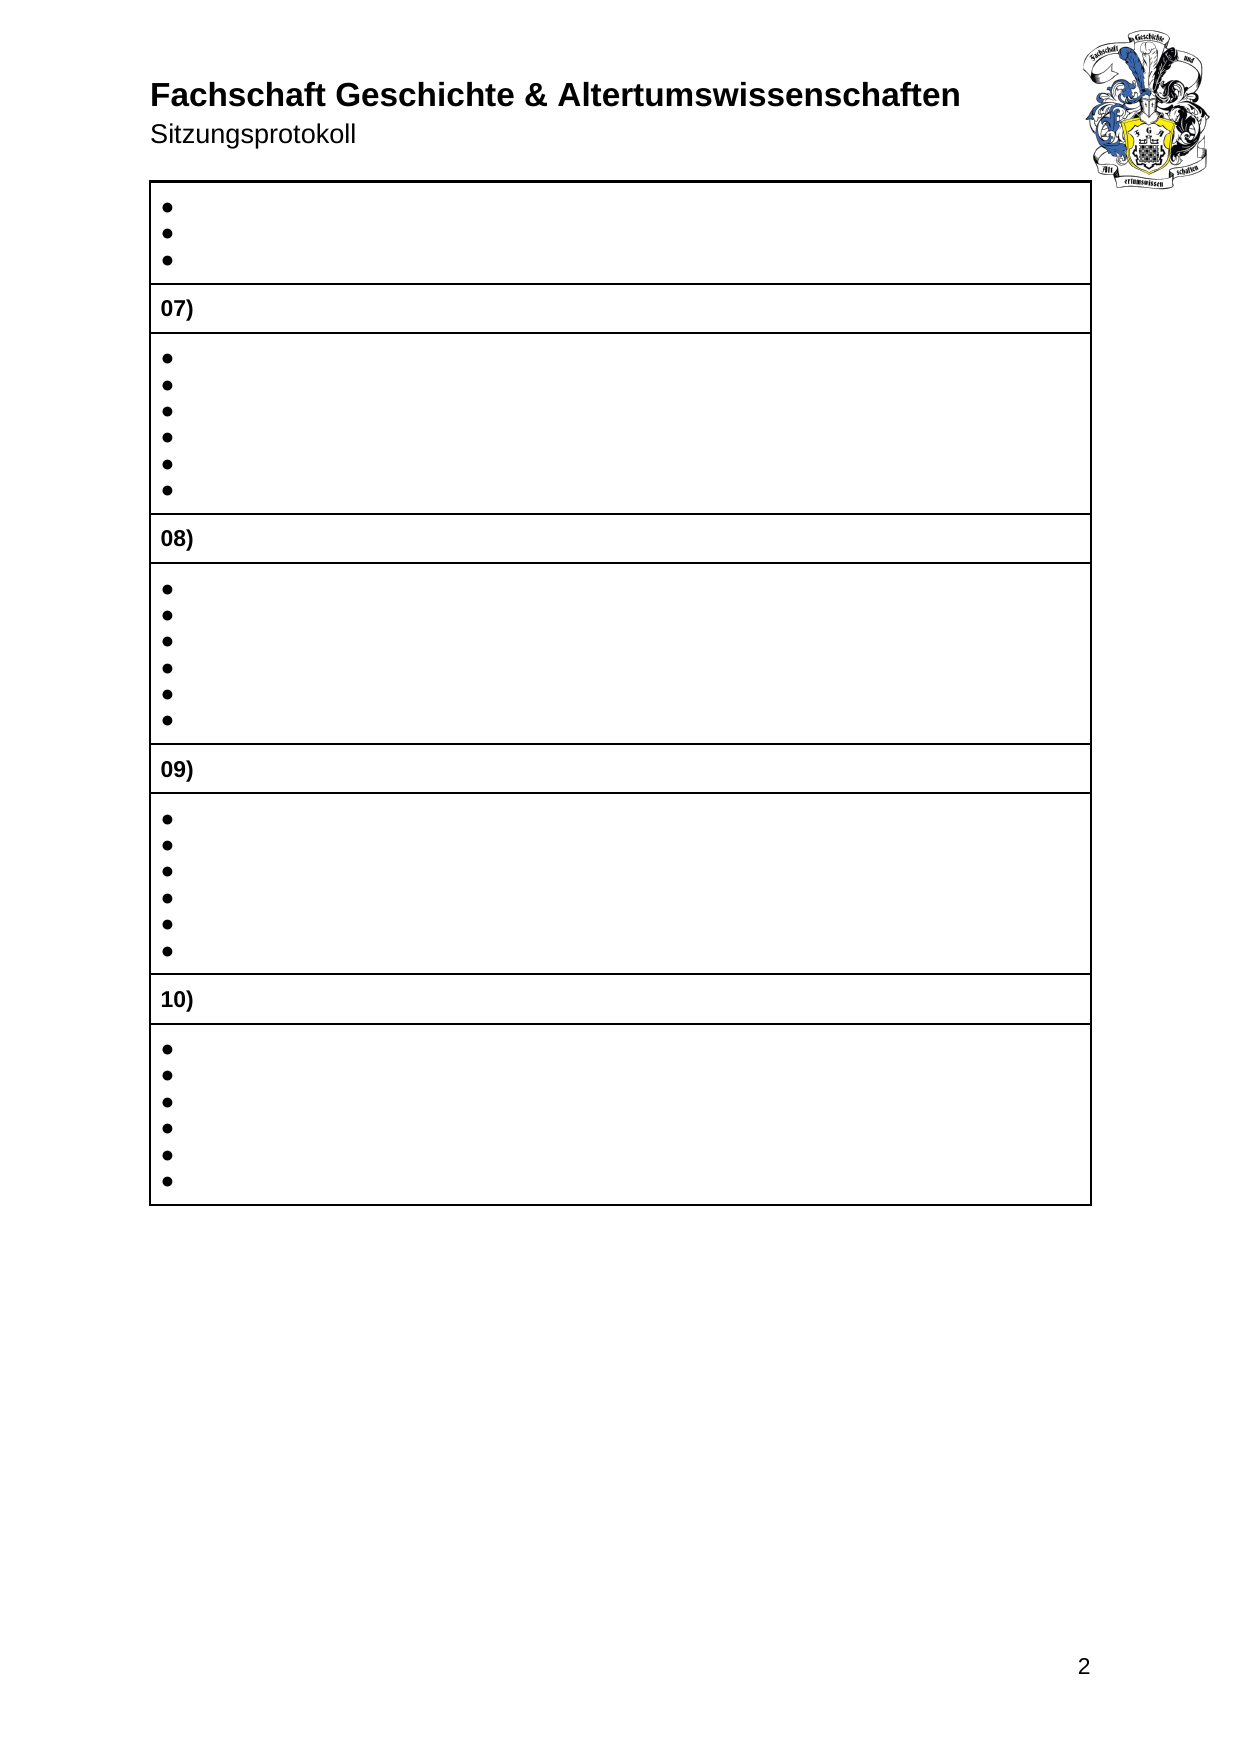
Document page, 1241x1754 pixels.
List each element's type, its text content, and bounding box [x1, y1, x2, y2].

table_cell ● ● ● ● ● ● [151, 1025, 1090, 1204]
table_cell 07) [151, 285, 1090, 332]
table_cell ● ● ● ● ● ● [151, 794, 1090, 973]
table_cell 09) [151, 745, 1090, 792]
table_cell 08) [151, 515, 1090, 562]
table_cell ● ● ● ● ● ● [151, 564, 1090, 743]
table_cell ● ● ● [151, 183, 1090, 282]
table_cell ● ● ● ● ● ● [151, 334, 1090, 513]
table_cell 10) [151, 975, 1090, 1023]
picture [1057, 18, 1238, 200]
